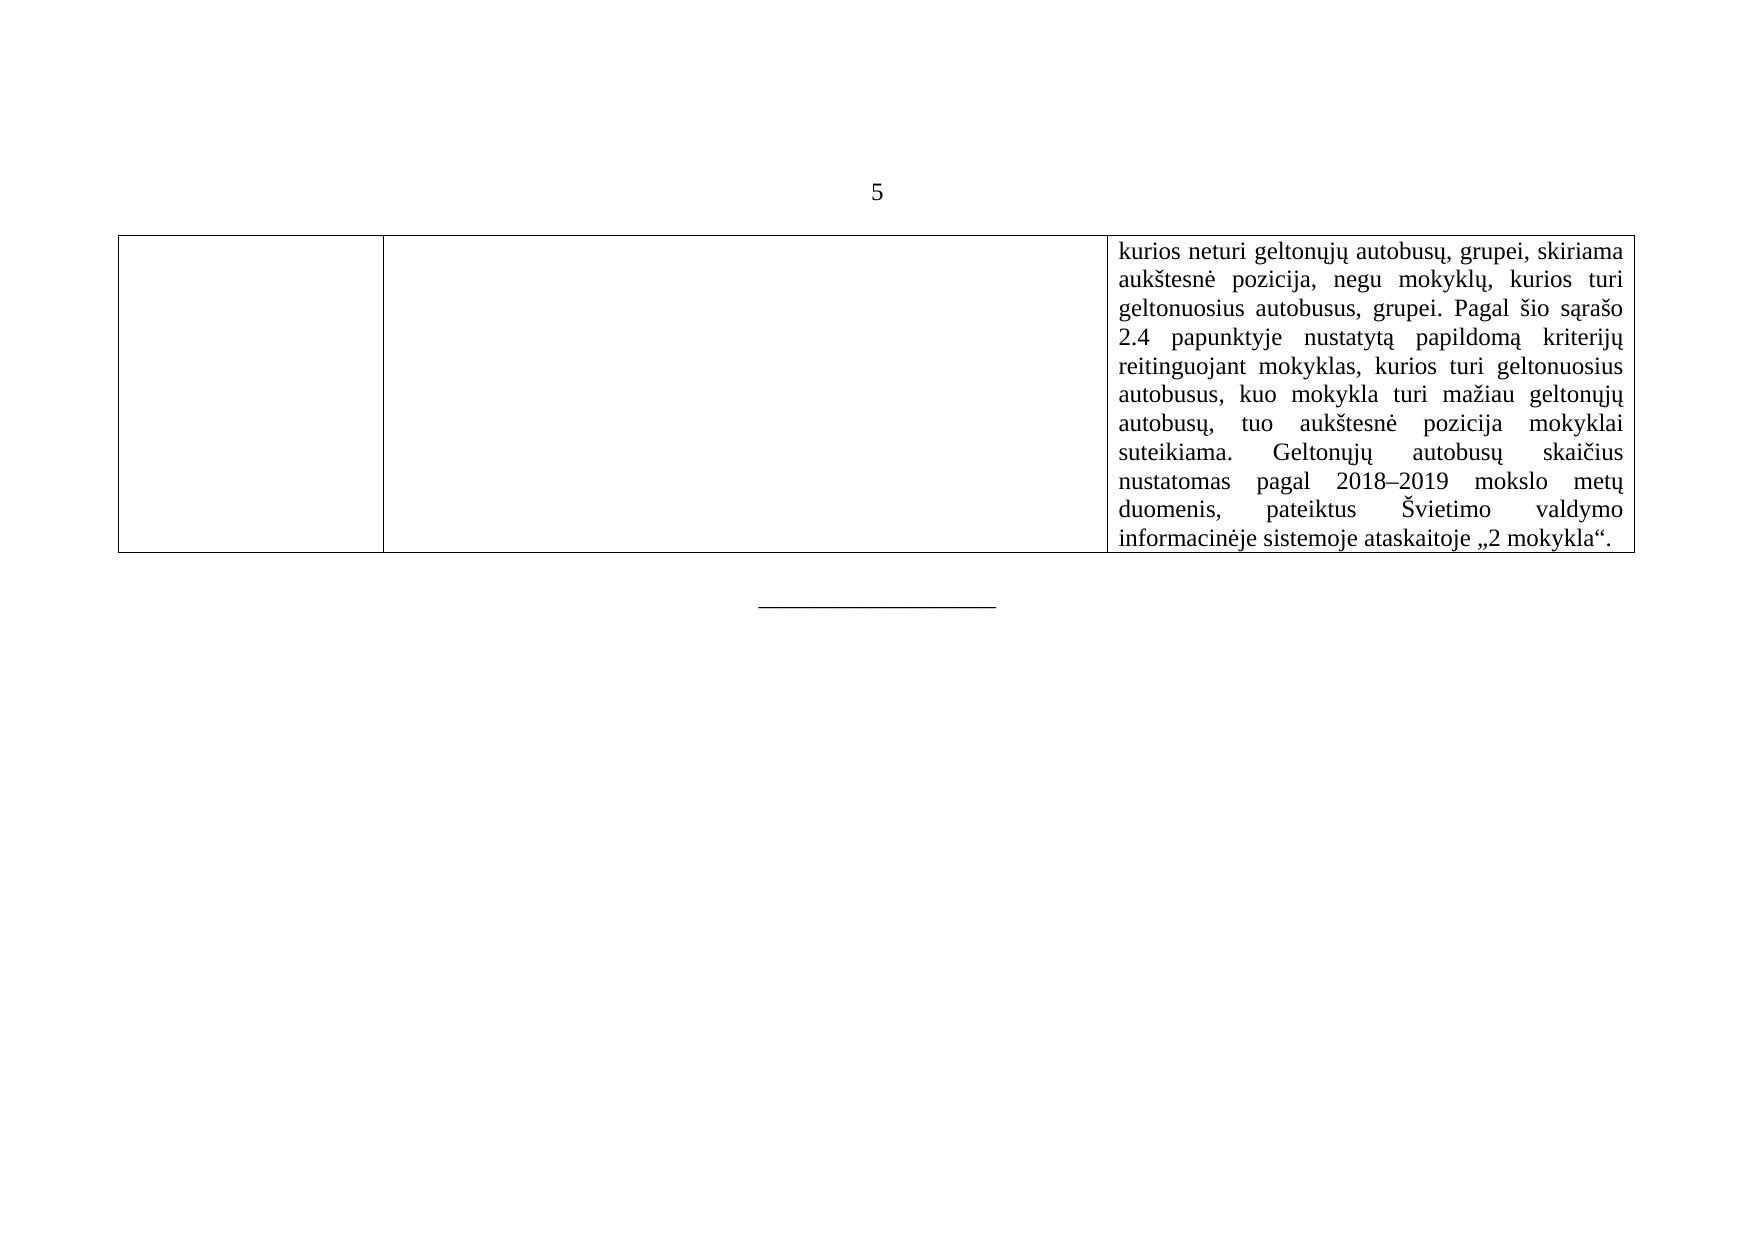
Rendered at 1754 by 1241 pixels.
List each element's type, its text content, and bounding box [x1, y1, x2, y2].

text ___________________ [118, 582, 1636, 611]
table_cell kurios neturi geltonųjų autobusų, grupei, skiriama aukštesnė pozicija, negu mokyklų, kurios turi geltonuosius autobusus, grupei. Pagal šio sąrašo 2.4 papunktyje nustatytą papildomą kriterijų reitinguojant mokyklas, kurios turi geltonuosius autobusus, kuo mokykla turi mažiau geltonųjų autobusų, tuo aukštesnė pozicija mokyklai suteikiama. Geltonųjų autobusų skaičius nustatomas pagal 2018–2019 mokslo metų duomenis, pateiktus Švietimo valdymo informacinėje sistemoje ataskaitoje „2 mokykla“. [1108, 236, 1634, 552]
table_cell [119, 236, 383, 552]
table_cell [384, 236, 1107, 552]
